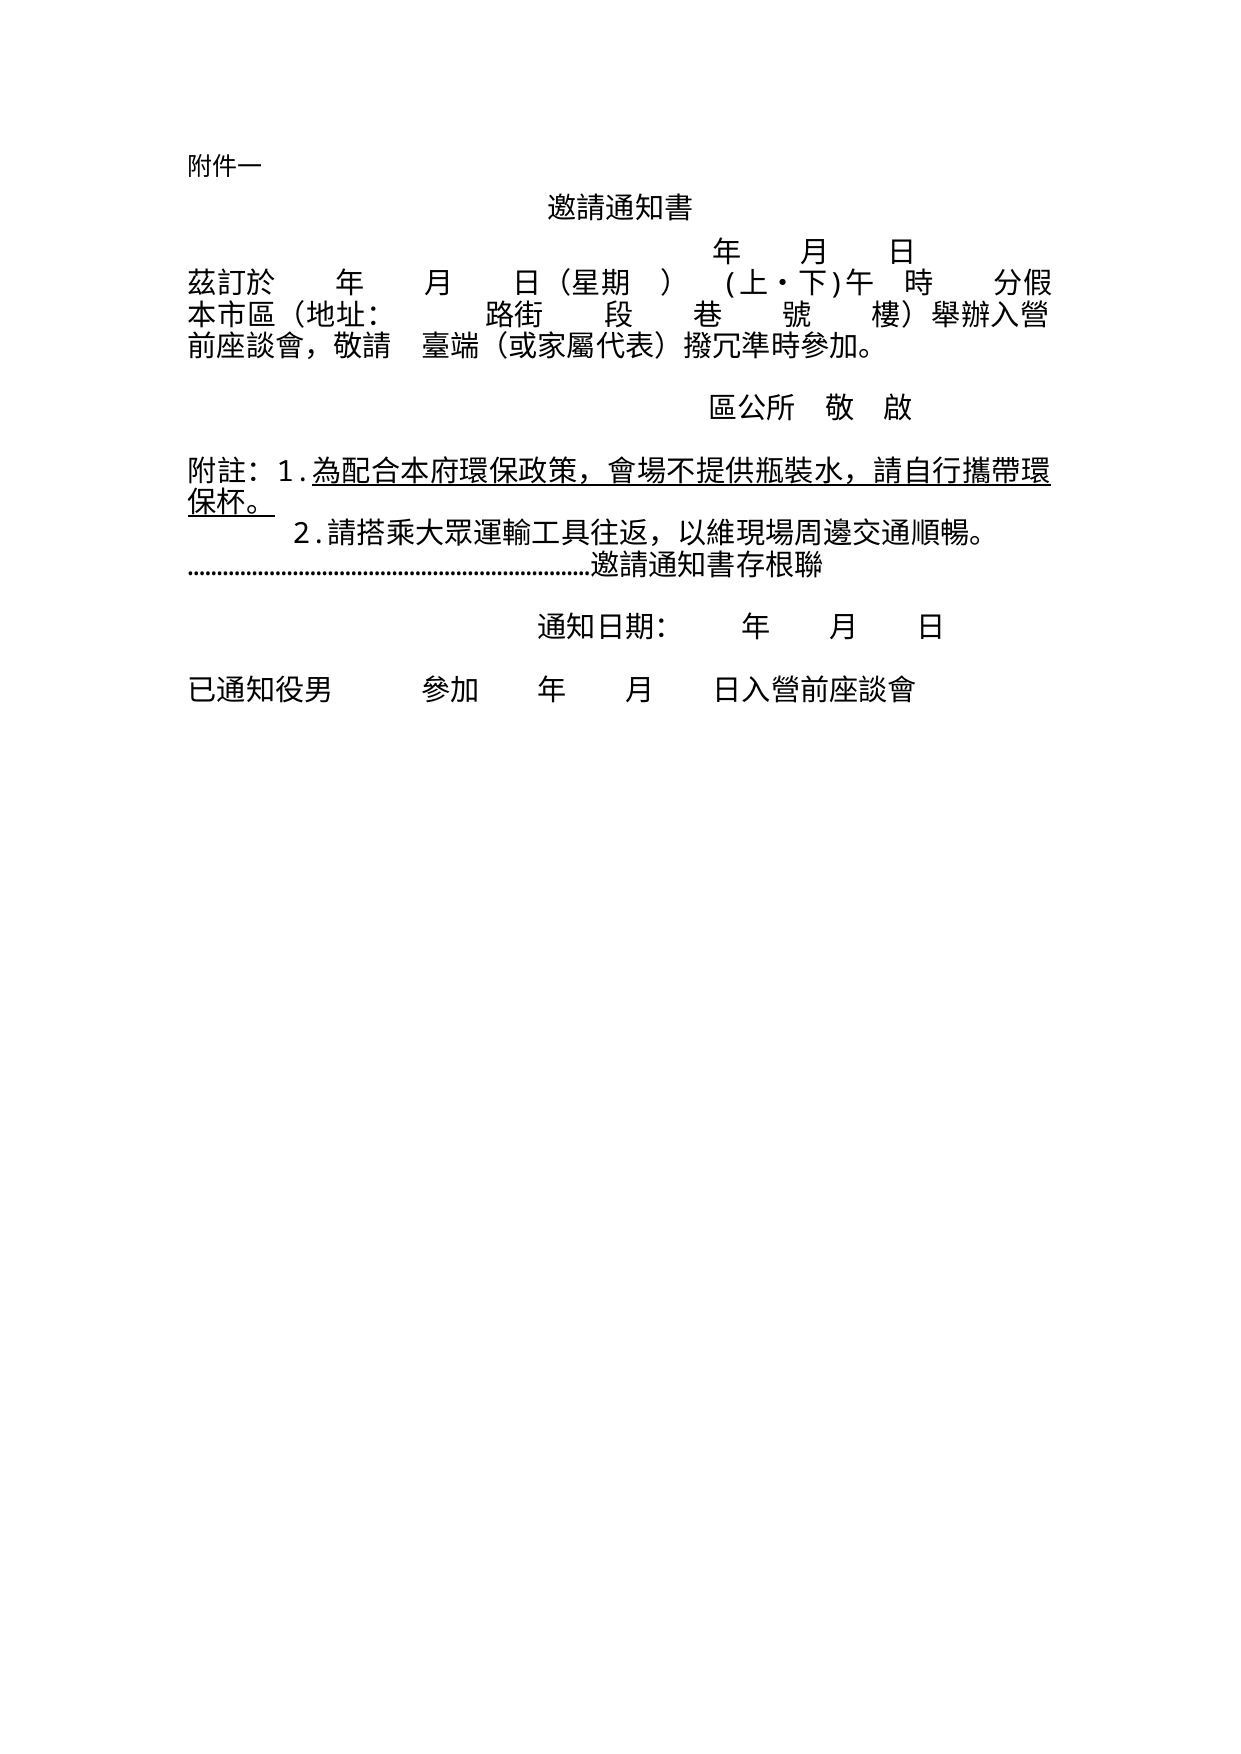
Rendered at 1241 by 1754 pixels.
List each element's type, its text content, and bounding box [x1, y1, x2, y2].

text 年 月 日 [187, 237, 1053, 269]
text ……………………………………………………………邀請通知書存根聯 [187, 550, 1053, 581]
text 區公所 敬 啟 [212, 394, 1053, 425]
text 已通知役男 參加 年 月 日入營前座談會 [187, 675, 1053, 706]
text 茲訂於 年 月 日（星期 ） (上•下)午 時 分假本市區（地址： 路街 段 巷 號 樓）舉辦入營前座談會，敬請 臺端（或家屬代表）撥冗準時參加。 [187, 269, 1053, 362]
text 邀請通知書 [187, 194, 1053, 225]
text 2.請搭乘大眾運輸工具往返，以維現場周邊交通順暢。 [187, 519, 1053, 550]
text 附件一 [187, 150, 1053, 181]
text 通知日期： 年 月 日 [187, 612, 1053, 644]
text 附註：1.為配合本府環保政策，會場不提供瓶裝水，請自行攜帶環保杯。 [187, 456, 1053, 519]
